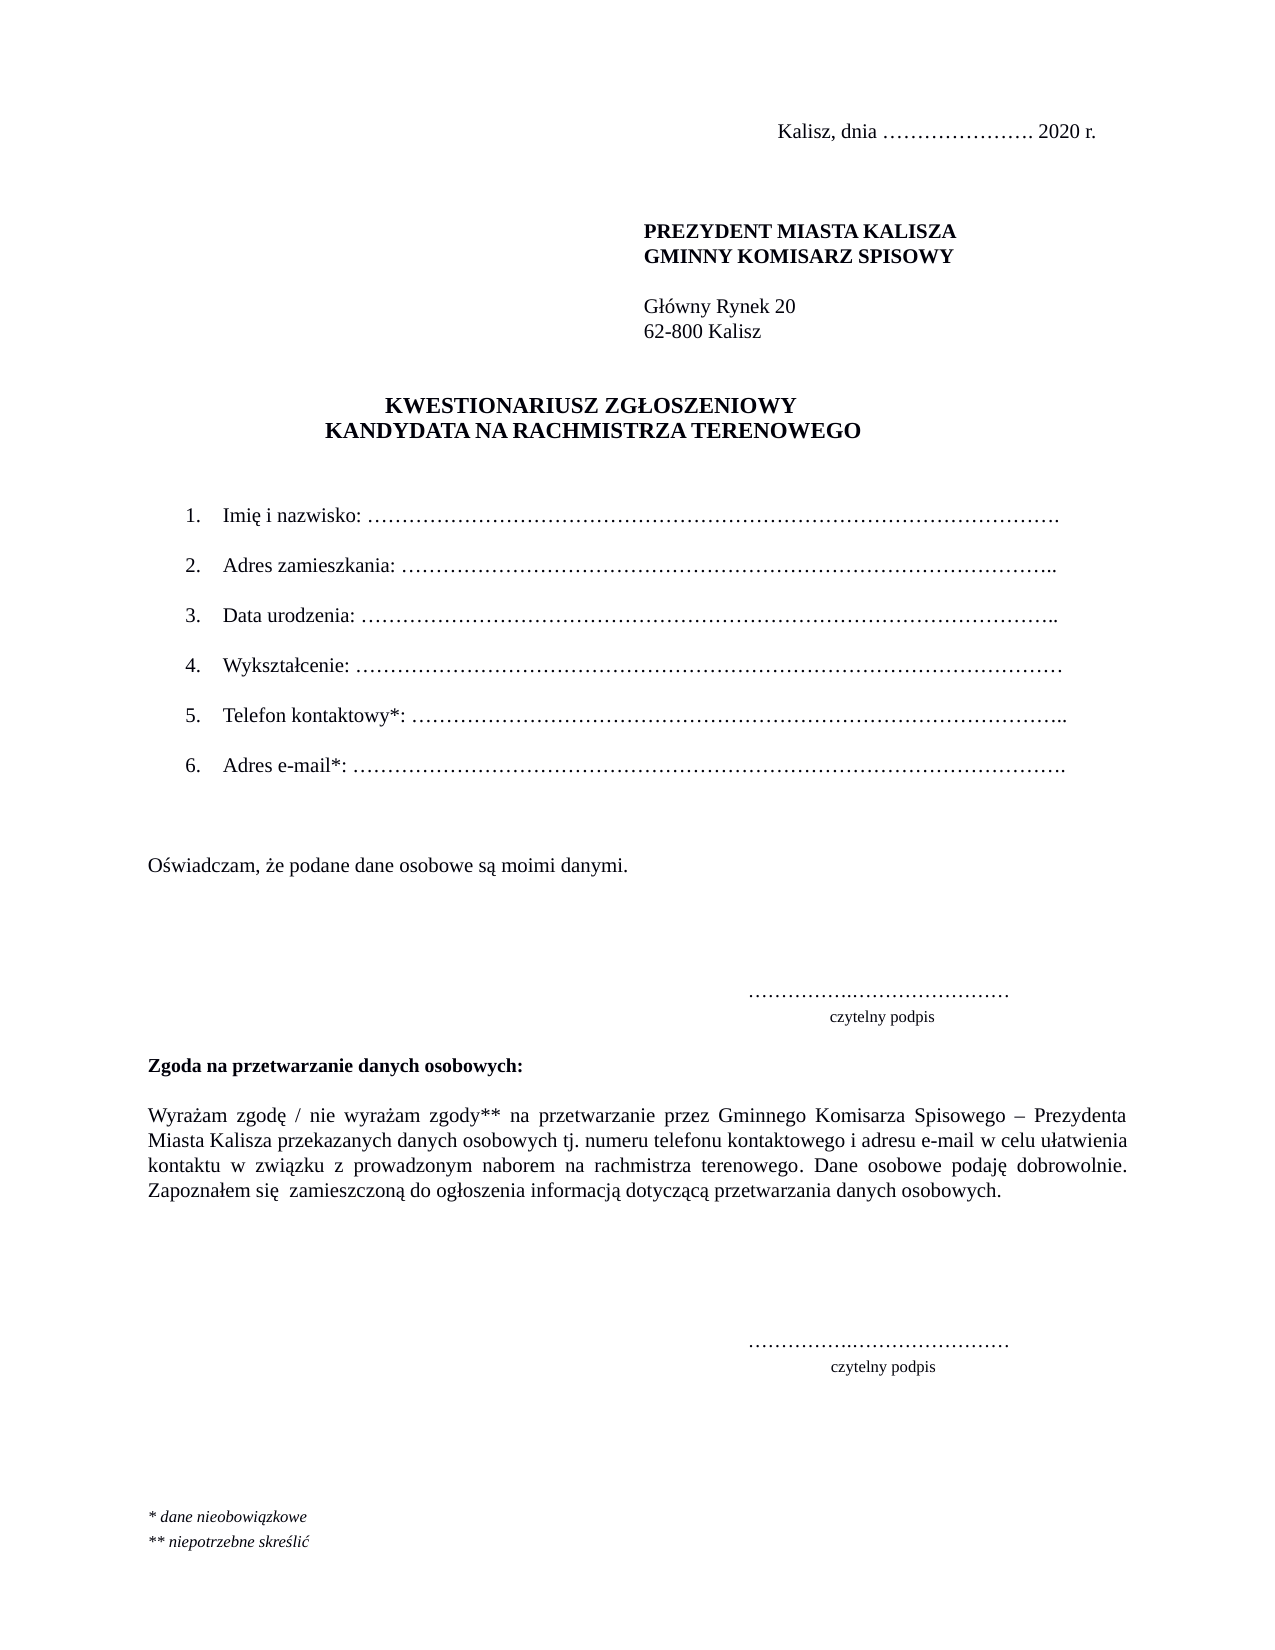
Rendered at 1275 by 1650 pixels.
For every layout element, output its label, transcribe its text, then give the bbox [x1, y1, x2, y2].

text PREZYDENT MIASTA KALISZA [644, 218, 1039, 243]
text * dane nieobowiązkowe [148, 1502, 1127, 1527]
list Telefon kontaktowy*: ………………………………………………………………………………….. [185, 702, 1127, 727]
list Adres e-mail*: …………………………………………………………………………………………. [185, 752, 1127, 777]
text 62-800 Kalisz [644, 318, 1039, 343]
text Wyrażam zgodę / nie wyrażam zgody** na przetwarzanie przez Gminnego Komisarza Spisowego – Prezydenta Miasta Kalisza przekazanych danych osobowych tj. numeru telefonu kontaktowego i adresu e-mail w celu ułatwienia kontaktu w związku z prowadzonym naborem na rachmistrza terenowego. Dane osobowe podaję dobrowolnie. Zapoznałem się zamieszczoną do ogłoszenia informacją dotyczącą przetwarzania danych osobowych. [148, 1102, 1127, 1202]
text Kalisz, dnia …………………. 2020 r. [148, 118, 1096, 143]
list czytelny podpis [223, 1352, 1096, 1377]
text …………….…………………… [148, 1327, 1127, 1352]
text KANDYDATA NA RACHMISTRZA TERENOWEGO [148, 418, 1039, 443]
list Imię i nazwisko: ………………………………………………………………………………………. [185, 502, 1127, 527]
list Data urodzenia: ……………………………………………………………………………………….. [185, 602, 1127, 627]
text ** niepotrzebne skreślić [148, 1527, 1096, 1552]
text KWESTIONARIUSZ ZGŁOSZENIOWY [148, 393, 1039, 418]
text …………….…………………… [148, 977, 1127, 1002]
text Oświadczam, że podane dane osobowe są moimi danymi. [148, 852, 1127, 877]
list Adres zamieszkania: ………………………………………………………………………………….. [185, 552, 1127, 577]
list czytelny podpis [223, 1002, 1127, 1027]
text Główny Rynek 20 [644, 293, 1039, 318]
text GMINNY KOMISARZ SPISOWY [644, 243, 1039, 268]
text Zgoda na przetwarzanie danych osobowych: [148, 1052, 1127, 1077]
list Wykształcenie: ………………………………………………………………………………………… [185, 652, 1127, 677]
